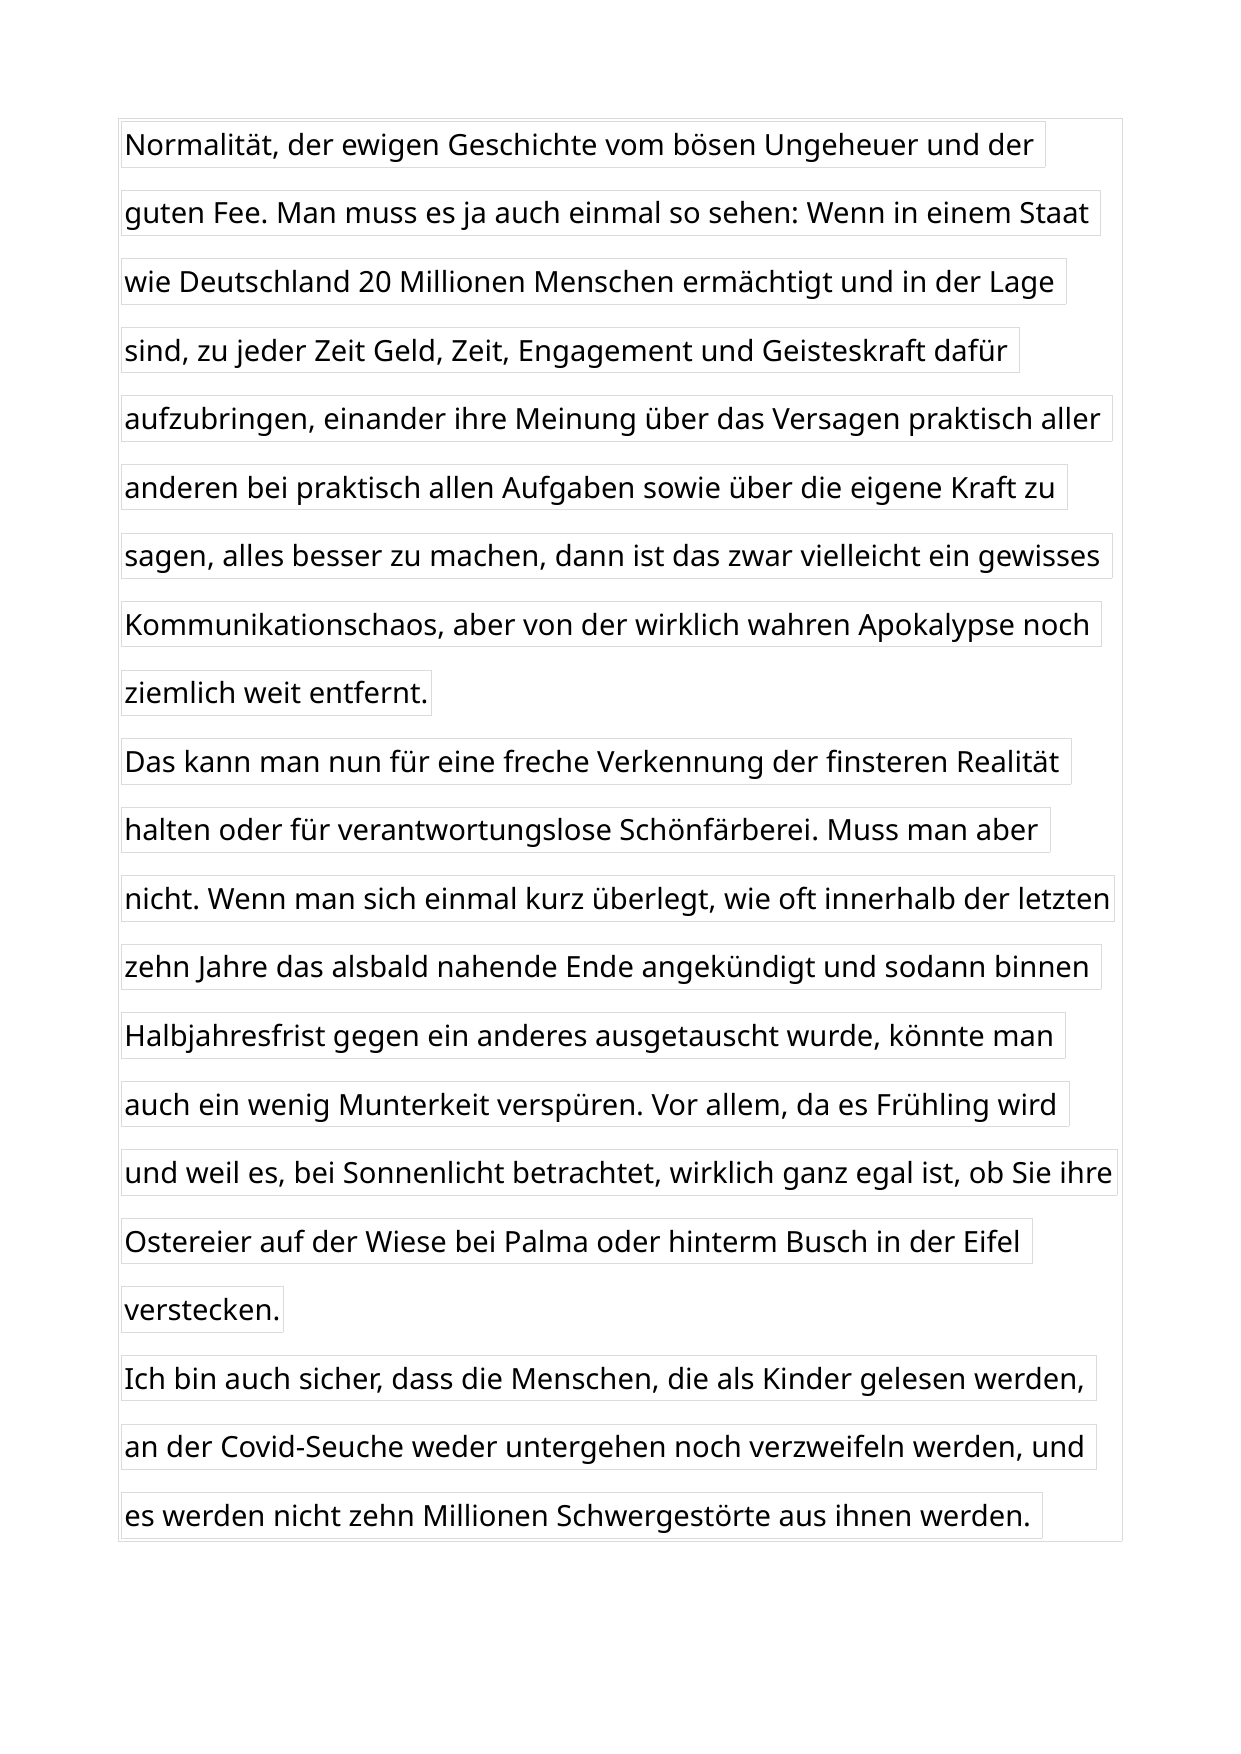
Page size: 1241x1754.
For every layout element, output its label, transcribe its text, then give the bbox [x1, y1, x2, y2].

text Ich bin auch sicher, dass die Menschen, die als Kinder gelesen werden, an der Covid-Seuche weder untergehen noch verzweifeln werden, und es werden nicht zehn Millionen Schwergestörte aus ihnen werden. [119, 1352, 1122, 1541]
text Das kann man nun für eine freche Verkennung der finsteren Realität halten oder für verantwortungslose Schönfärberei. Muss man aber nicht. Wenn man sich einmal kurz überlegt, wie oft innerhalb der letzten zehn Jahre das alsbald nahende Ende angekündigt und sodann binnen Halbjahresfrist gegen ein anderes ausgetauscht wurde, könnte man auch ein wenig Munterkeit verspüren. Vor allem, da es Frühling wird und weil es, bei Sonnenlicht betrachtet, wirklich ganz egal ist, ob Sie ihre Ostereier auf der Wiese bei Palma oder hinterm Busch in der Eifel verstecken. [119, 735, 1122, 1332]
text Normalität, der ewigen Geschichte vom bösen Ungeheuer und der guten Fee. Man muss es ja auch einmal so sehen: Wenn in einem Staat wie Deutschland 20 Millionen Menschen ermächtigt und in der Lage sind, zu jeder Zeit Geld, Zeit, Engagement und Geisteskraft dafür aufzubringen, einander ihre Meinung über das Versagen praktisch aller anderen bei praktisch allen Aufgaben sowie über die eigene Kraft zu sagen, alles besser zu machen, dann ist das zwar vielleicht ein gewisses Kommunikationschaos, aber von der wirklich wahren Apokalypse noch ziemlich weit entfernt. [119, 119, 1122, 715]
